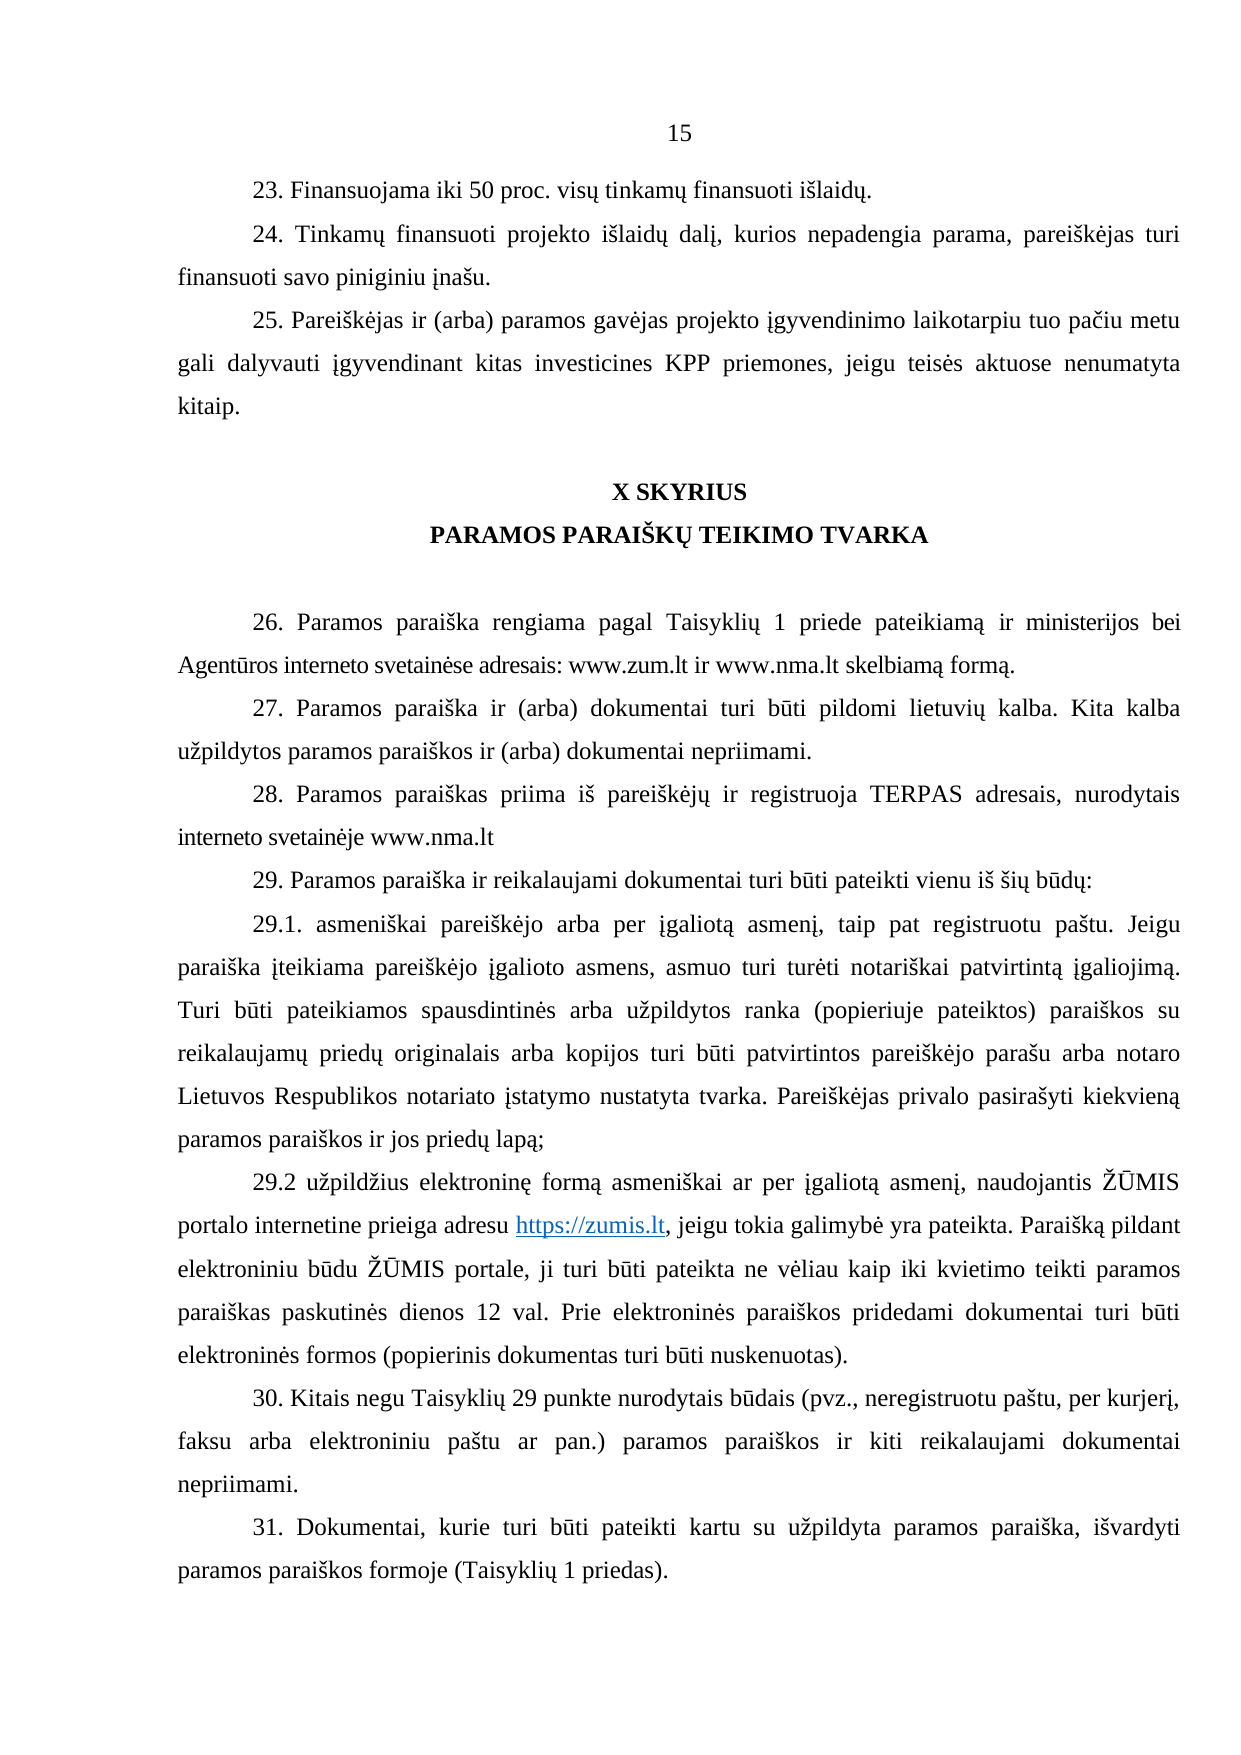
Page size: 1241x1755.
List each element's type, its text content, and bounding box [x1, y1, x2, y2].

text 28. Paramos paraiškas priima iš pareiškėjų ir registruoja TERPAS adresais, nurodytais interneto svetainėje www.nma.lt [177, 779, 1181, 851]
text 31. Dokumentai, kurie turi būti pateikti kartu su užpildyta paramos paraiška, išvardyti paramos paraiškos formoje (Taisyklių 1 priedas). [177, 1512, 1181, 1584]
text 23. Finansuojama iki 50 proc. visų tinkamų finansuoti išlaidų. [177, 176, 1181, 204]
text X SKYRIUS [177, 477, 1181, 506]
text PARAMOS PARAIŠKŲ TEIKIMO TVARKA [177, 521, 1181, 549]
text 24. Tinkamų finansuoti projekto išlaidų dalį, kurios nepadengia parama, pareiškėjas turi finansuoti savo piniginiu įnašu. [177, 219, 1181, 291]
text 25. Pareiškėjas ir (arba) paramos gavėjas projekto įgyvendinimo laikotarpiu tuo pačiu metu gali dalyvauti įgyvendinant kitas investicines KPP priemones, jeigu teisės aktuose nenumatyta kitaip. [177, 305, 1181, 420]
text 29. Paramos paraiška ir reikalaujami dokumentai turi būti pateikti vienu iš šių būdų: [177, 866, 1181, 894]
text 29.2 užpildžius elektroninę formą asmeniškai ar per įgaliotą asmenį, naudojantis ŽŪMIS portalo internetine prieiga adresu https://zumis.lt, jeigu tokia galimybė yra pateikta. Paraišką pildant elektroniniu būdu ŽŪMIS portale, ji turi būti pateikta ne vėliau kaip iki kvietimo teikti paramos paraiškas paskutinės dienos 12 val. Prie elektroninės paraiškos pridedami dokumentai turi būti elektroninės formos (popierinis dokumentas turi būti nuskenuotas). [177, 1167, 1181, 1369]
text 27. Paramos paraiška ir (arba) dokumentai turi būti pildomi lietuvių kalba. Kita kalba užpildytos paramos paraiškos ir (arba) dokumentai nepriimami. [177, 693, 1181, 765]
text 30. Kitais negu Taisyklių 29 punkte nurodytais būdais (pvz., neregistruotu paštu, per kurjerį, faksu arba elektroniniu paštu ar pan.) paramos paraiškos ir kiti reikalaujami dokumentai nepriimami. [177, 1383, 1181, 1498]
text 26. Paramos paraiška rengiama pagal Taisyklių 1 priede pateikiamą ir ministerijos bei Agentūros interneto svetainėse adresais: www.zum.lt ir www.nma.lt skelbiamą formą. [177, 607, 1181, 679]
text 29.1. asmeniškai pareiškėjo arba per įgaliotą asmenį, taip pat registruotu paštu. Jeigu paraiška įteikiama pareiškėjo įgalioto asmens, asmuo turi turėti notariškai patvirtintą įgaliojimą. Turi būti pateikiamos spausdintinės arba užpildytos ranka (popieriuje pateiktos) paraiškos su reikalaujamų priedų originalais arba kopijos turi būti patvirtintos pareiškėjo parašu arba notaro Lietuvos Respublikos notariato įstatymo nustatyta tvarka. Pareiškėjas privalo pasirašyti kiekvieną paramos paraiškos ir jos priedų lapą; [177, 909, 1181, 1153]
